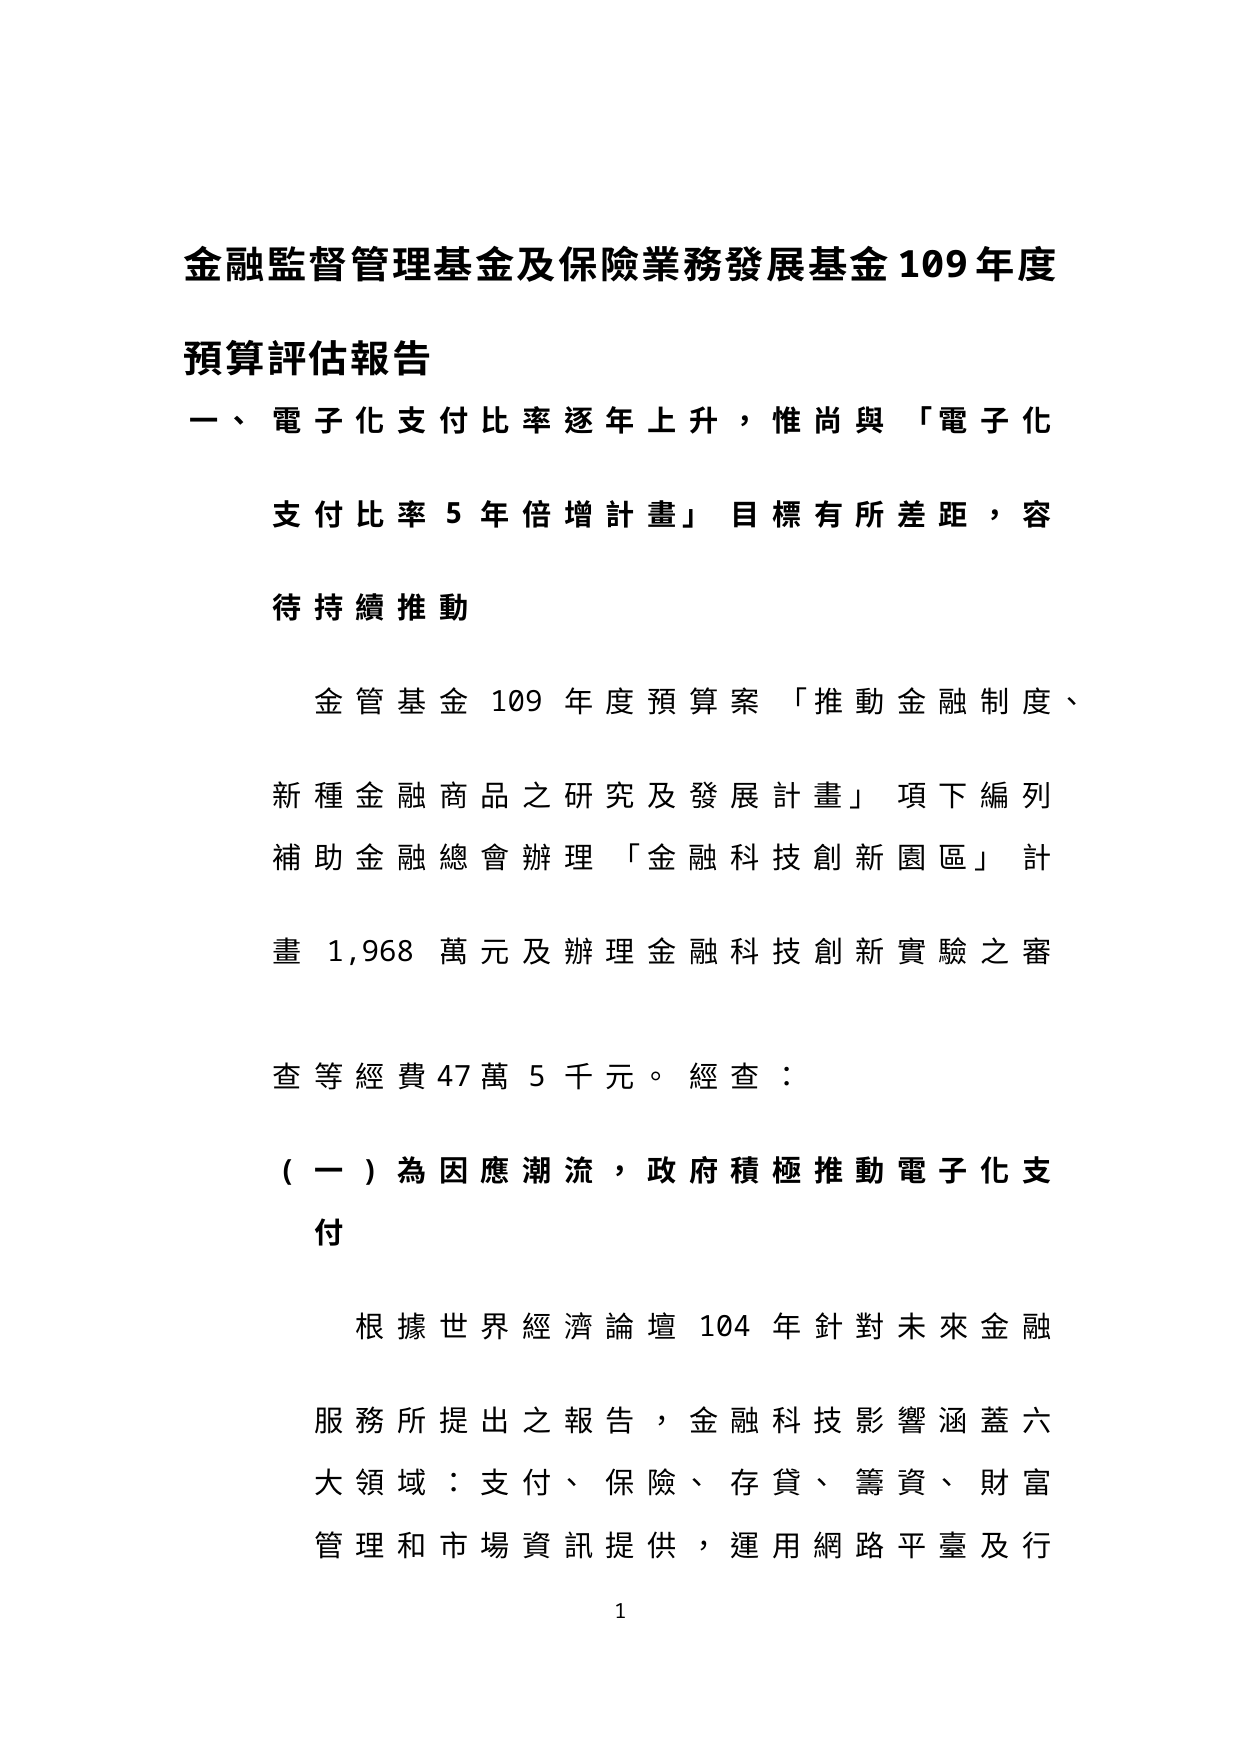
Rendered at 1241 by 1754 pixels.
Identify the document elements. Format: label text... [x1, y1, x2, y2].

text (一)為因應潮流，政府積極推動電子化支付 [242, 1127, 1058, 1252]
text 金管基金109年度預算案「推動金融制度、新種金融商品之研究及發展計畫」項下編列補助金融總會辦理「金融科技創新園區」計畫1,968萬元及辦理金融科技創新實驗之審查等經費47萬5千元。經查： [242, 627, 1058, 1127]
text 根據世界經濟論壇104年針對未來金融服務所提出之報告，金融科技影響涵蓋六大領域：支付、保險、存貸、籌資、財富管理和市場資訊提供，運用網路平臺及行 [271, 1252, 1058, 1564]
text 金融監督管理基金及保險業務發展基金109年度預算評估報告 [183, 189, 1058, 377]
text 一、電子化支付比率逐年上升，惟尚與「電子化支付比率5年倍增計畫」目標有所差距，容待持續推動 [183, 377, 1058, 627]
